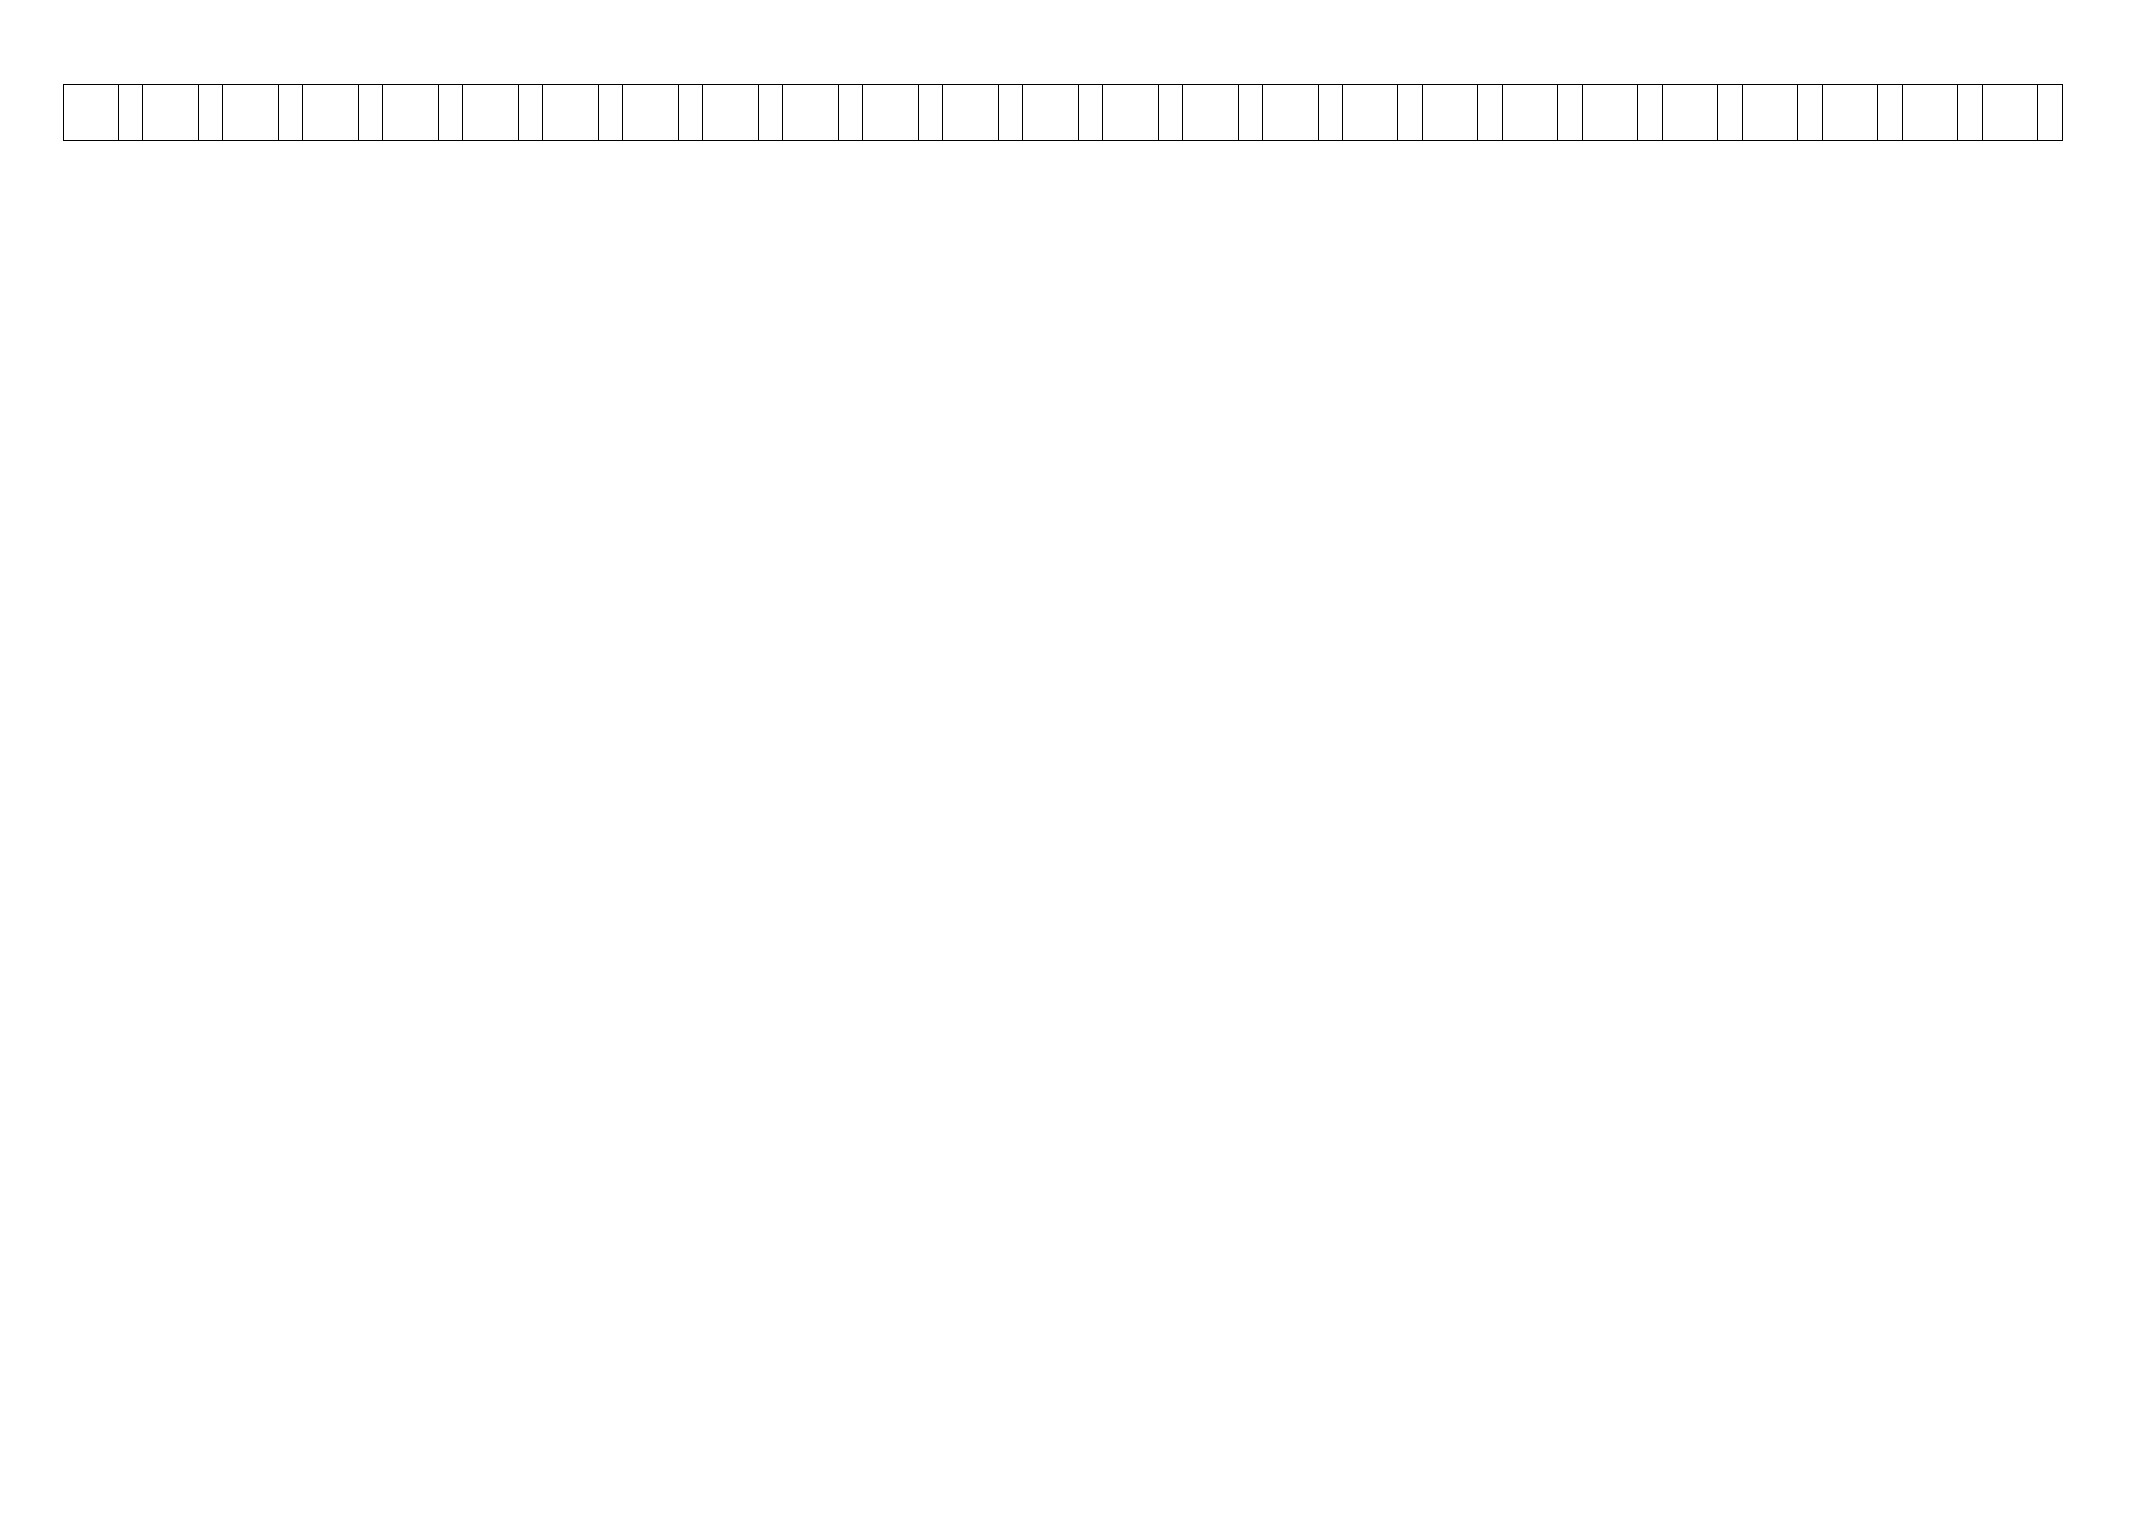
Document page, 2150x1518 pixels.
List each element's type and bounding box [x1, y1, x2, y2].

table_cell [1478, 85, 1502, 140]
table_cell [1878, 85, 1902, 140]
table_cell [143, 85, 198, 140]
table_cell [543, 85, 598, 140]
table_cell [999, 85, 1022, 140]
table_cell [119, 85, 142, 140]
table_cell [1718, 85, 1742, 140]
table_cell [1958, 85, 1982, 140]
table_cell [943, 85, 998, 140]
table_cell [359, 85, 382, 140]
table_cell [63, 141, 2038, 188]
table_cell [2038, 85, 2062, 140]
table_cell [1558, 85, 1582, 140]
table_cell [223, 85, 278, 140]
table_cell [1823, 85, 1877, 140]
table_cell [1983, 85, 2037, 140]
table_cell [1798, 85, 1822, 140]
table_cell [1079, 85, 1102, 140]
table_cell [1159, 85, 1182, 140]
table_cell [1263, 85, 1318, 140]
table_cell [1638, 85, 1662, 140]
table_cell [1423, 85, 1477, 140]
table_cell [1103, 85, 1158, 140]
table_cell [599, 85, 622, 140]
table_cell [2038, 141, 2063, 188]
table_cell [199, 85, 222, 140]
table_cell [703, 85, 758, 140]
table_cell [1023, 85, 1078, 140]
table_cell [919, 85, 942, 140]
table_cell [463, 85, 518, 140]
table_cell [679, 85, 702, 140]
table_cell [1183, 85, 1238, 140]
table_cell [1583, 85, 1637, 140]
table_cell [1903, 85, 1957, 140]
table_cell [383, 85, 438, 140]
table_cell [439, 85, 462, 140]
table_cell [863, 85, 918, 140]
table_cell [759, 85, 782, 140]
table_cell [1343, 85, 1397, 140]
table_cell [1319, 85, 1342, 140]
table_cell [1663, 85, 1717, 140]
table_cell [623, 85, 678, 140]
table_cell [64, 85, 118, 140]
table_cell [303, 85, 358, 140]
table_cell [839, 85, 862, 140]
table_cell [783, 85, 838, 140]
table_cell [519, 85, 542, 140]
table_cell [1398, 85, 1422, 140]
table_cell [1503, 85, 1557, 140]
table_cell [1239, 85, 1262, 140]
table_cell [279, 85, 302, 140]
table_cell [1743, 85, 1797, 140]
